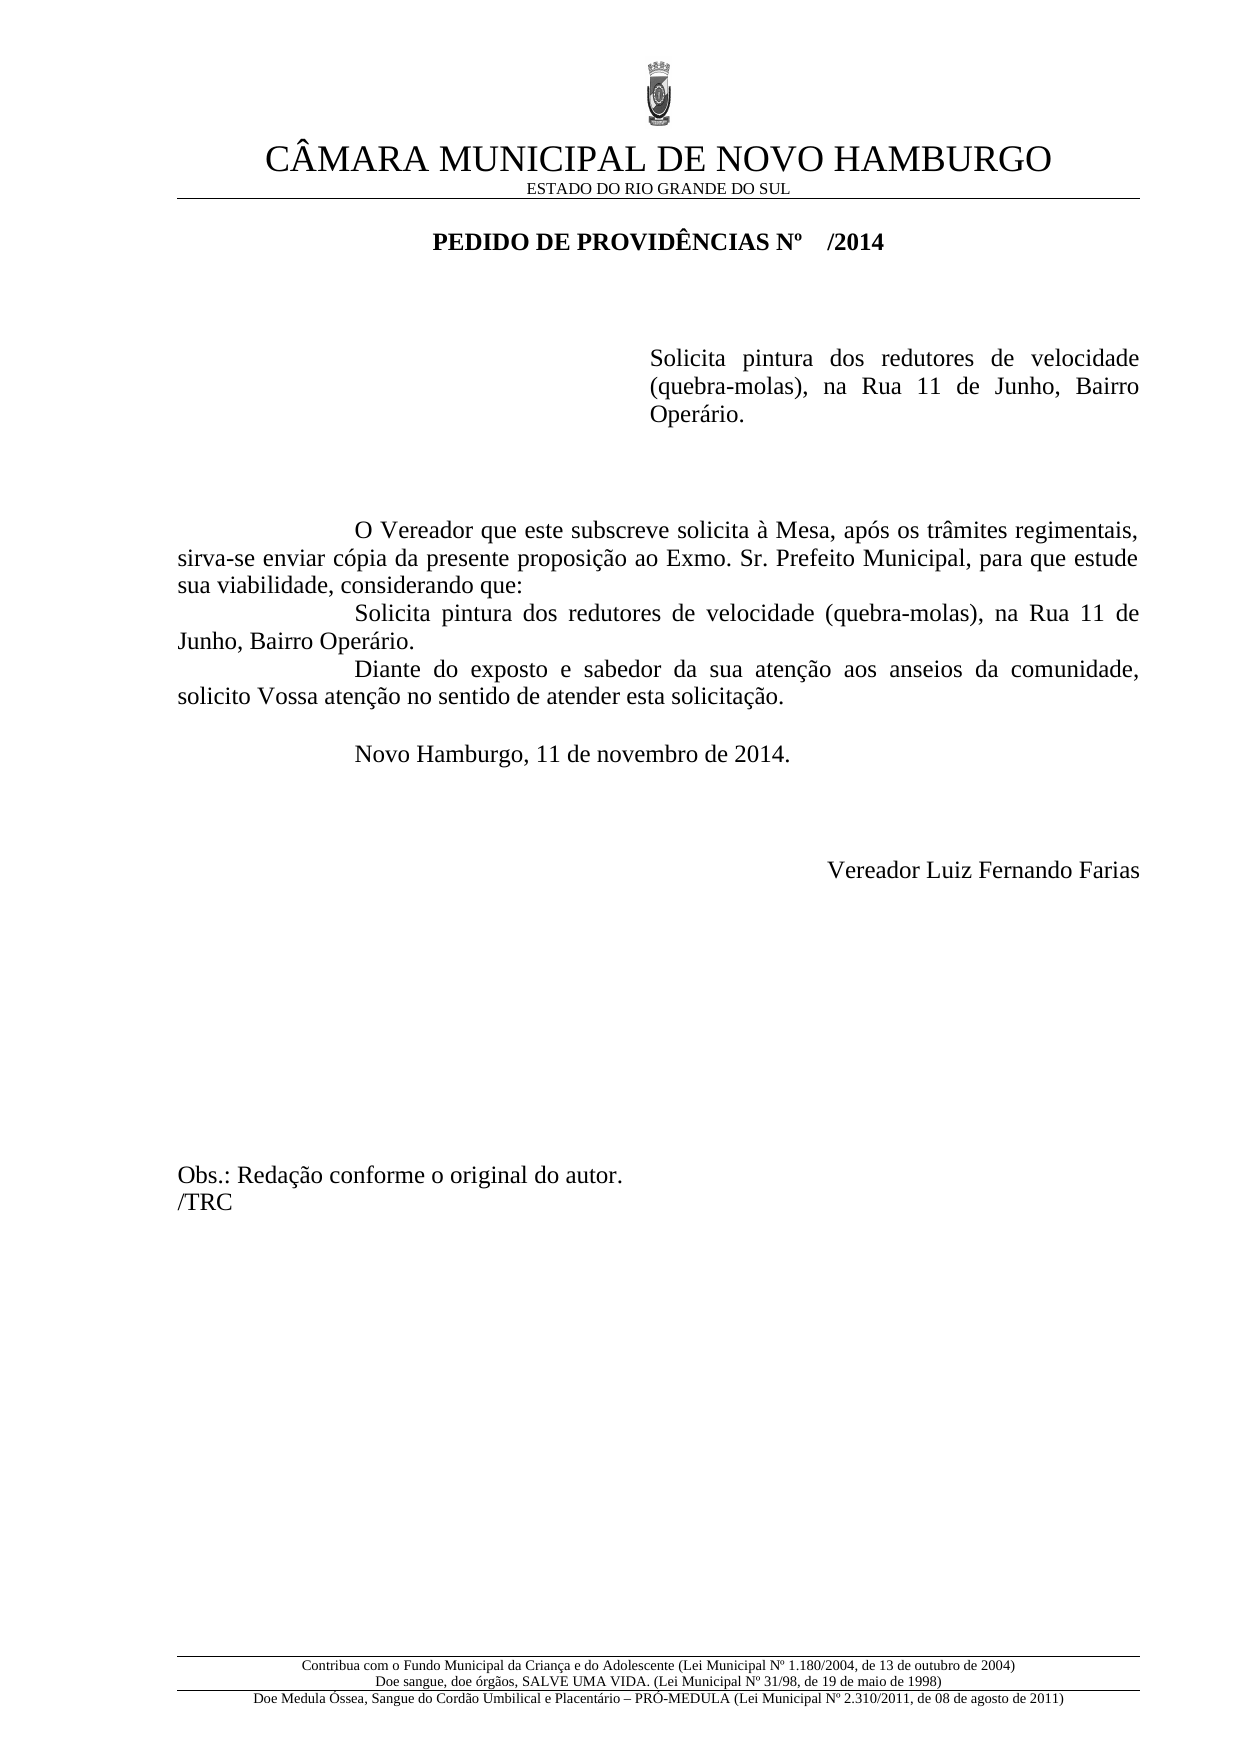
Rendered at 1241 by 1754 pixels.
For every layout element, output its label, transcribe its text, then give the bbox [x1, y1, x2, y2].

text /TRC [177, 1188, 1140, 1216]
text O Vereador que este subscreve solicita à Mesa, após os trâmites regimentais, sirva-se enviar cópia da presente proposição ao Exmo. Sr. Prefeito Municipal, para que estude sua viabilidade, considerando que: [177, 516, 1140, 599]
text Solicita pintura dos redutores de velocidade (quebra-molas), na Rua 11 de Junho, Bairro Operário. [649, 344, 1140, 428]
text Novo Hamburgo, 11 de novembro de 2014. [177, 740, 1140, 767]
text Obs.: Redação conforme o original do autor. [177, 1161, 1140, 1188]
text Solicita pintura dos redutores de velocidade (quebra-molas), na Rua 11 de Junho, Bairro Operário. [177, 599, 1140, 655]
text PEDIDO DE PROVIDÊNCIAS Nº /2014 [177, 228, 1140, 256]
text Vereador Luiz Fernando Farias [177, 856, 1140, 884]
text Diante do exposto e sabedor da sua atenção aos anseios da comunidade, solicito Vossa atenção no sentido de atender esta solicitação. [177, 655, 1140, 710]
